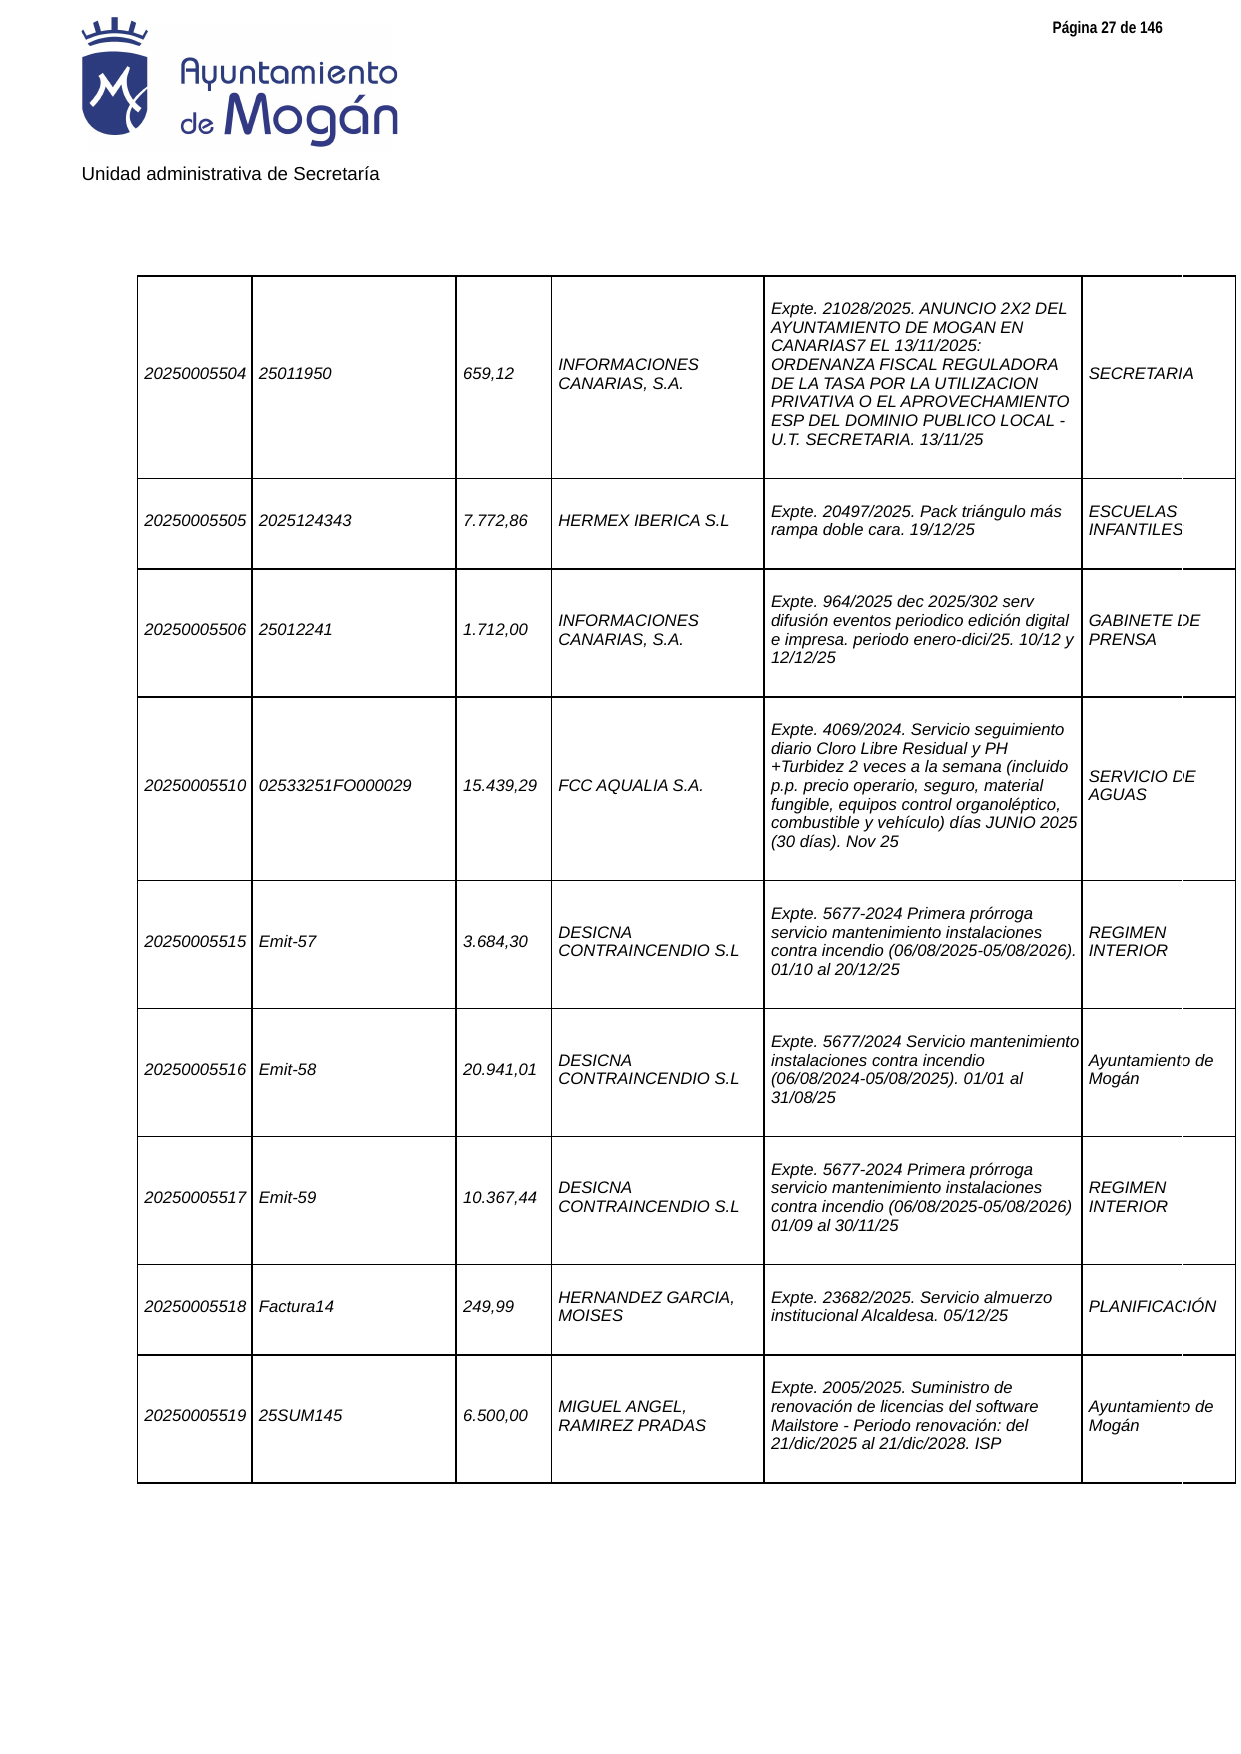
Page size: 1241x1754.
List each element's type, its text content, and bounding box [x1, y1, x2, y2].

table_cell HERMEX IBERICA S.L [552, 479, 763, 568]
table_cell FCC AQUALIA S.A. [552, 698, 763, 880]
table_cell Ayuntamiento de Mogán [1183, 1356, 1235, 1482]
table_cell 25SUM145 [253, 1356, 455, 1482]
table_cell ESCUELAS INFANTILES [1083, 479, 1182, 568]
table_cell SERVICIO DE AGUAS [1183, 698, 1235, 880]
table_cell Expte. 21028/2025. ANUNCIO 2X2 DEL AYUNTAMIENTO DE MOGAN EN CANARIAS7 EL 13/11/2025: ORDENANZA FISCAL REGULADORA DE LA TASA POR LA UTILIZACION PRIVATIVA O EL APROVECHAMIENTO ESP DEL DOMINIO PUBLICO LOCAL - U.T. SECRETARIA. 13/11/25 [765, 277, 1081, 477]
table_cell Ayuntamiento de Mogán [1183, 1009, 1235, 1136]
table_cell 20.941,01 [457, 1009, 551, 1136]
table_cell INFORMACIONES CANARIAS, S.A. [552, 277, 763, 477]
table_cell REGIMEN INTERIOR [1083, 1137, 1182, 1263]
table_cell 249,99 [457, 1265, 551, 1354]
table_cell SECRETARIA [1083, 277, 1182, 477]
table_cell Expte. 4069/2024. Servicio seguimiento diario Cloro Libre Residual y PH +Turbidez 2 veces a la semana (incluido p.p. precio operario, seguro, material fungible, equipos control organoléptico, combustible y vehículo) días JUNIO 2025 (30 días). Nov 25 [765, 698, 1081, 880]
table_cell Expte. 20497/2025. Pack triángulo más rampa doble cara. 19/12/25 [765, 479, 1081, 568]
table_cell 20250005505 [138, 479, 251, 568]
table_cell 20250005510 [138, 698, 251, 880]
table_cell DESICNA CONTRAINCENDIO S.L [552, 1137, 763, 1263]
table_cell SECRETARIA [1183, 277, 1235, 477]
table_cell [1183, 881, 1235, 1008]
table_cell SERVICIO DE AGUAS [1083, 698, 1182, 880]
table_cell 659,12 [457, 277, 551, 477]
table_cell 20250005506 [138, 570, 251, 696]
table_cell 02533251FO000029 [253, 698, 455, 880]
table_cell 25011950 [253, 277, 455, 477]
table_cell 20250005517 [138, 1137, 251, 1263]
table_cell 15.439,29 [457, 698, 551, 880]
table_cell 1.712,00 [457, 570, 551, 696]
table_cell PLANIFICACIÓN [1083, 1265, 1182, 1354]
table_cell 20250005519 [138, 1356, 251, 1482]
table_cell 10.367,44 [457, 1137, 551, 1263]
table_cell MIGUEL ANGEL, RAMIREZ PRADAS [552, 1356, 763, 1482]
table_cell Expte. 964/2025 dec 2025/302 serv difusión eventos periodico edición digital e impresa. periodo enero-dici/25. 10/12 y 12/12/25 [765, 570, 1081, 696]
table_cell 20250005504 [138, 277, 251, 477]
table_cell INFORMACIONES CANARIAS, S.A. [552, 570, 763, 696]
table_cell Expte. 5677-2024 Primera prórroga servicio mantenimiento instalaciones contra incendio (06/08/2025-05/08/2026) 01/09 al 30/11/25 [765, 1137, 1081, 1263]
picture [81, 17, 398, 153]
table_cell GABINETE DE PRENSA [1183, 570, 1235, 696]
table_cell Factura14 [253, 1265, 455, 1354]
table_cell Expte. 2005/2025. Suministro de renovación de licencias del software Mailstore - Periodo renovación: del 21/dic/2025 al 21/dic/2028. ISP [765, 1356, 1081, 1482]
table_cell [1183, 479, 1235, 568]
table_cell 20250005518 [138, 1265, 251, 1354]
table_cell Ayuntamiento de Mogán [1083, 1009, 1182, 1136]
table_cell Emit-59 [253, 1137, 455, 1263]
table_cell 6.500,00 [457, 1356, 551, 1482]
table_cell DESICNA CONTRAINCENDIO S.L [552, 881, 763, 1008]
table_cell Ayuntamiento de Mogán [1083, 1356, 1182, 1482]
table_cell GABINETE DE PRENSA [1083, 570, 1182, 696]
table_cell HERNANDEZ GARCIA, MOISES [552, 1265, 763, 1354]
table_cell PLANIFICACIÓN [1183, 1265, 1235, 1354]
table_cell 2025124343 [253, 479, 455, 568]
table_cell 25012241 [253, 570, 455, 696]
table_cell 7.772,86 [457, 479, 551, 568]
table_cell Emit-58 [253, 1009, 455, 1136]
table_cell Emit-57 [253, 881, 455, 1008]
table_cell Expte. 5677-2024 Primera prórroga servicio mantenimiento instalaciones contra incendio (06/08/2025-05/08/2026). 01/10 al 20/12/25 [765, 881, 1081, 1008]
table_cell REGIMEN INTERIOR [1083, 881, 1182, 1008]
table_cell [1183, 1137, 1235, 1263]
table_cell DESICNA CONTRAINCENDIO S.L [552, 1009, 763, 1136]
table_cell 3.684,30 [457, 881, 551, 1008]
table_cell 20250005516 [138, 1009, 251, 1136]
table_cell Expte. 5677/2024 Servicio mantenimiento instalaciones contra incendio (06/08/2024-05/08/2025). 01/01 al 31/08/25 [765, 1009, 1081, 1136]
table_cell Expte. 23682/2025. Servicio almuerzo institucional Alcaldesa. 05/12/25 [765, 1265, 1081, 1354]
table_cell 20250005515 [138, 881, 251, 1008]
